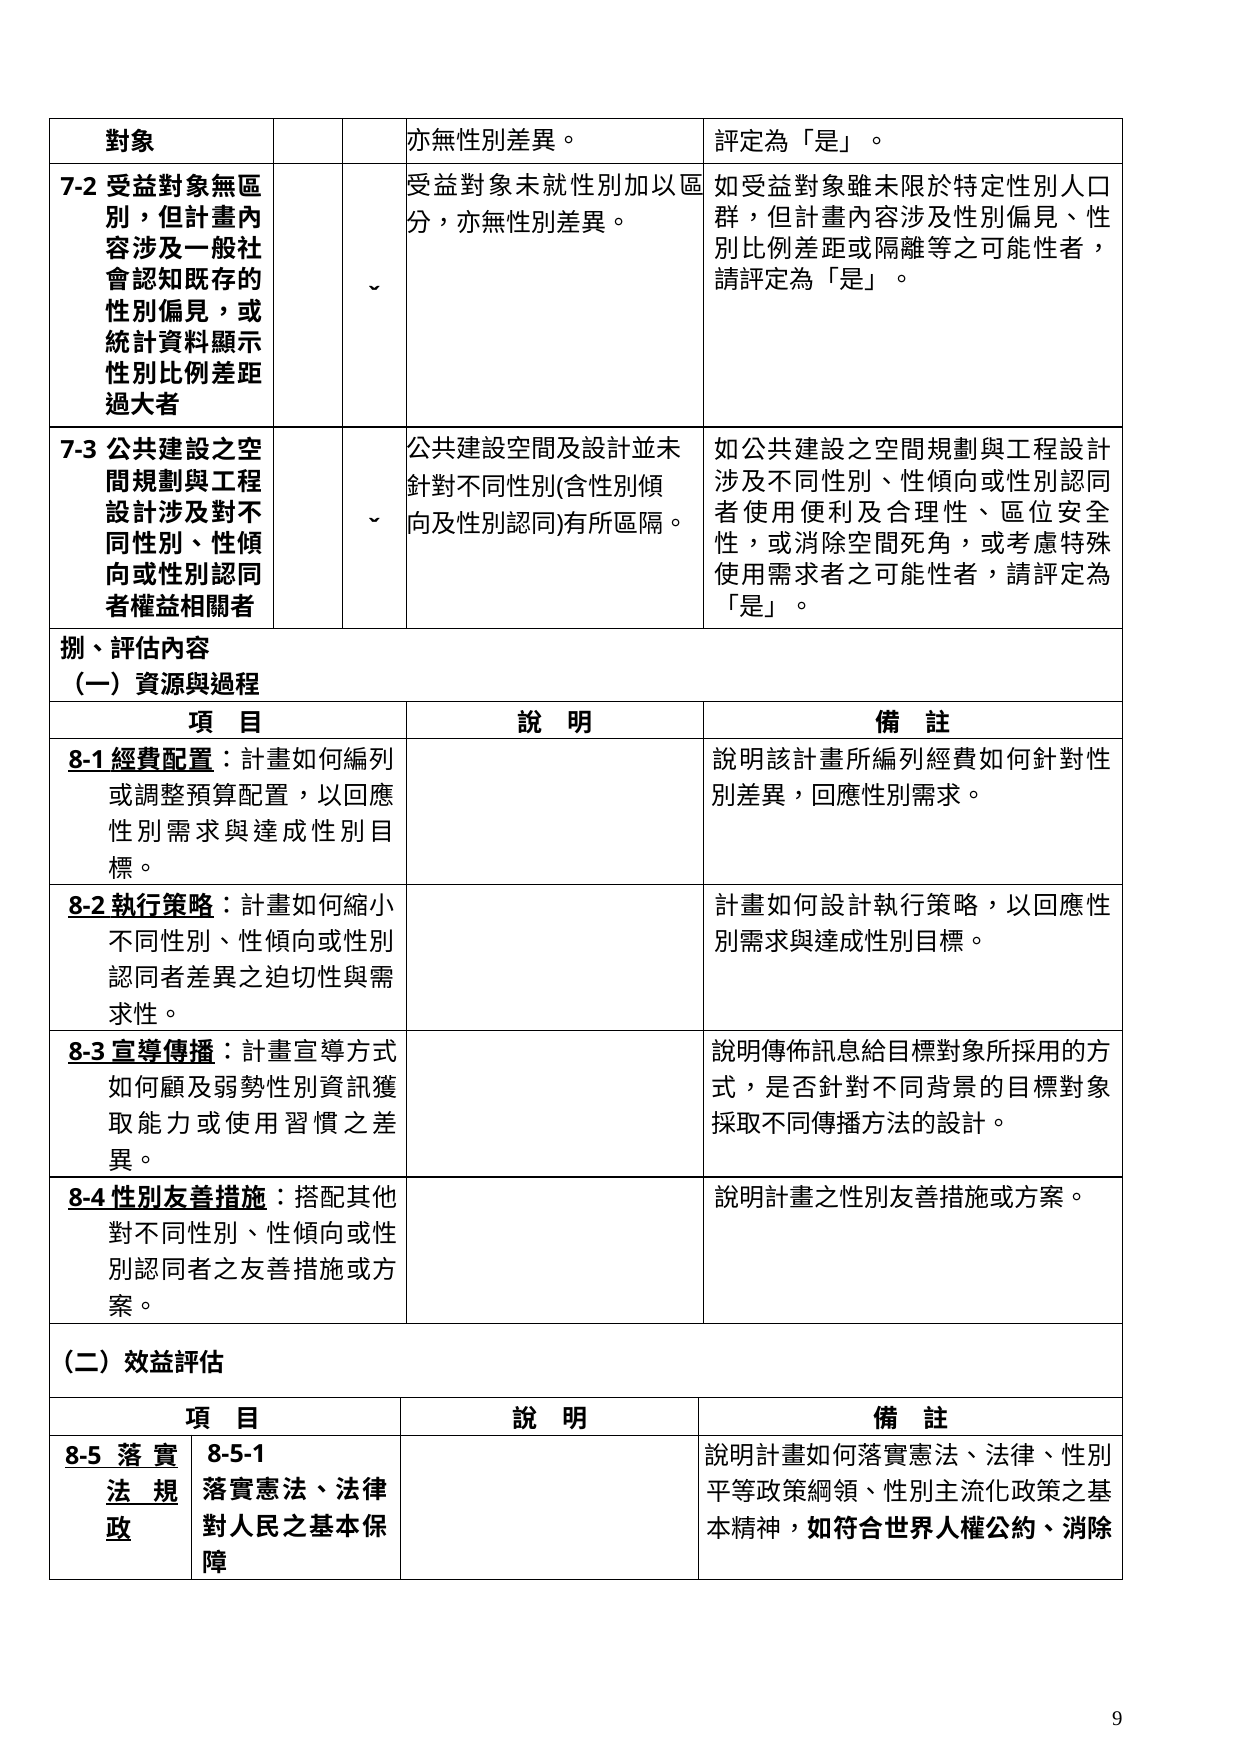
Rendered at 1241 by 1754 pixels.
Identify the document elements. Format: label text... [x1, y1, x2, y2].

table_cell [401, 1436, 698, 1578]
table_cell 備 註 [699, 1398, 1122, 1434]
table_cell 說 明 [407, 702, 703, 738]
table_cell 亦無性別差異。 [407, 119, 703, 163]
table_cell [274, 428, 342, 627]
table_cell [407, 1031, 703, 1176]
table_cell 計畫如何設計執行策略，以回應性別需求與達成性別目標。 [704, 885, 1122, 1030]
table_cell 說 明 [401, 1398, 698, 1434]
table_cell [343, 119, 406, 163]
table_cell 說明計畫如何落實憲法、法律、性別平等政策綱領、性別主流化政策之基本精神，如符合世界人權公約、消除 [699, 1436, 1122, 1578]
table_cell 8-1經費配置：計畫如何編列或調整預算配置，以回應性別需求與達成性別目標。 [50, 739, 406, 884]
table_cell 受益對象未就性別加以區分，亦無性別差異。 [407, 164, 703, 426]
table_cell [274, 119, 342, 163]
table_cell 項 目 [50, 702, 406, 738]
table_cell 8-4性別友善措施：搭配其他對不同性別、性傾向或性別認同者之友善措施或方案。 [50, 1178, 406, 1322]
table_cell 說明該計畫所編列經費如何針對性別差異，回應性別需求。 [704, 739, 1122, 884]
table_cell 8-3宣導傳播：計畫宣導方式如何顧及弱勢性別資訊獲取能力或使用習慣之差異。 [50, 1031, 406, 1176]
table_cell 捌、評估內容 （一）資源與過程 [50, 629, 1122, 701]
table_cell 7-3 公共建設之空間規劃與工程設計涉及對不同性別、性傾向或性別認同者權益相關者 [50, 428, 273, 627]
table_cell ˇ [343, 428, 406, 627]
table_cell （二）效益評估 [50, 1324, 1122, 1397]
table_cell 對象 [50, 119, 273, 163]
table_cell 公共建設空間及設計並未 針對不同性別(含性別傾 向及性別認同)有所區隔。 [407, 428, 703, 627]
table_cell [407, 1178, 703, 1322]
table_cell 說明傳佈訊息給目標對象所採用的方式，是否針對不同背景的目標對象採取不同傳播方法的設計。 [704, 1031, 1122, 1176]
table_cell 備 註 [704, 702, 1122, 738]
table_cell ˇ [343, 164, 406, 426]
table_cell 如受益對象雖未限於特定性別人口群，但計畫內容涉及性別偏見、性別比例差距或隔離等之可能性者，請評定為「是」。 [704, 164, 1122, 426]
table_cell 8-5-1 落實憲法、法律對人民之基本保障 [192, 1436, 400, 1578]
table_cell [407, 885, 703, 1030]
table_cell 評定為「是」。 [704, 119, 1122, 163]
table_cell 7-2 受益對象無區別，但計畫內容涉及一般社會認知既存的性別偏見，或統計資料顯示性別比例差距過大者 [50, 164, 273, 426]
table_cell 8-5落實法規政 [50, 1436, 191, 1578]
table_cell 說明計畫之性別友善措施或方案。 [704, 1178, 1122, 1322]
table_cell [274, 164, 342, 426]
table_cell [407, 739, 703, 884]
table_cell 8-2執行策略：計畫如何縮小不同性別、性傾向或性別認同者差異之迫切性與需求性。 [50, 885, 406, 1030]
table_cell 如公共建設之空間規劃與工程設計涉及不同性別、性傾向或性別認同者使用便利及合理性、區位安全性，或消除空間死角，或考慮特殊使用需求者之可能性者，請評定為「是」。 [704, 428, 1122, 627]
table_cell 項 目 [50, 1398, 400, 1434]
